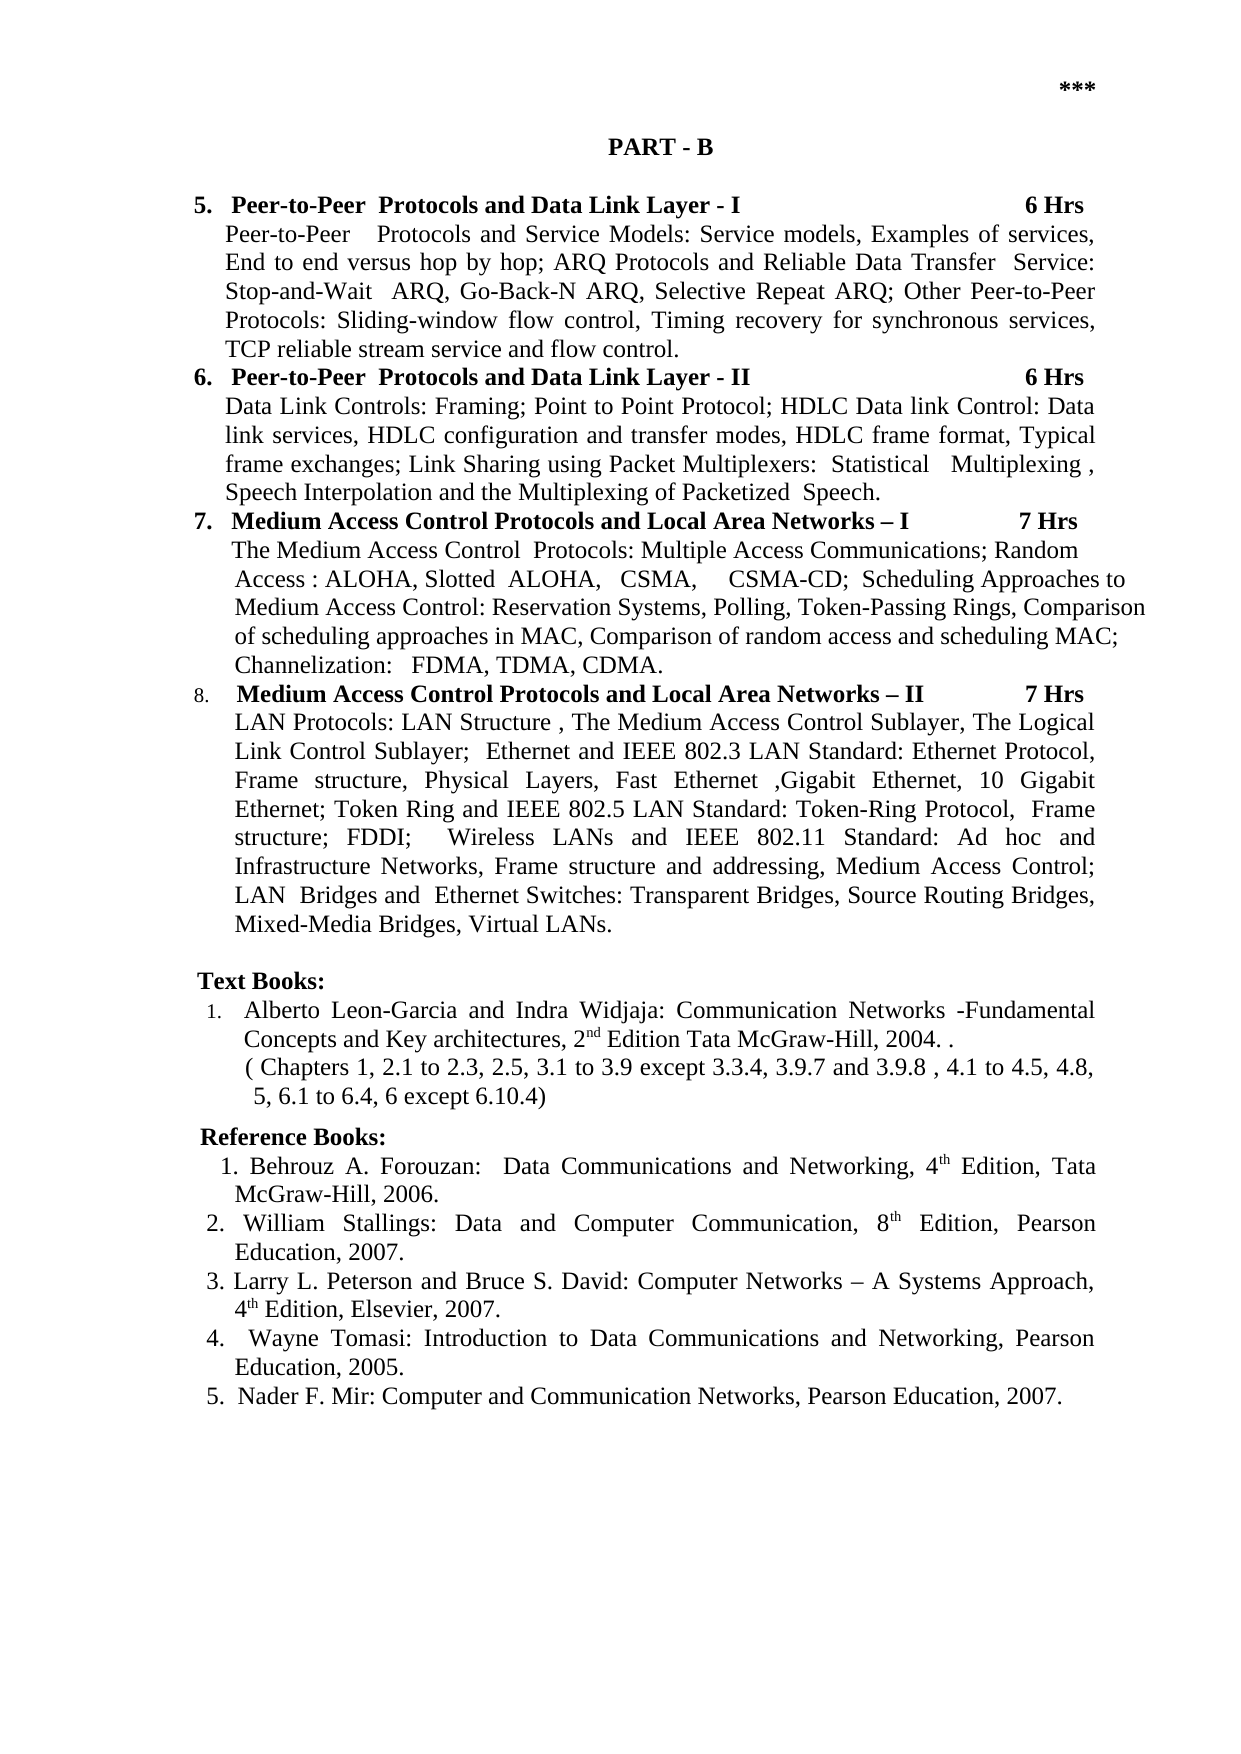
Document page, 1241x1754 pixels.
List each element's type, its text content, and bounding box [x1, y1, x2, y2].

text PART - B [225, 132, 1096, 161]
list Alberto Leon-Garcia and Indra Widjaja: Communication Networks -Fundamental Concepts and Key architectures, 2nd Edition Tata McGraw-Hill, 2004. . [206, 995, 1096, 1052]
list Peer-to-Peer Protocols and Data Link Layer - I 6 Hrs [194, 190, 1096, 219]
text LAN Protocols: LAN Structure , The Medium Access Control Sublayer, The Logical Link Control Sublayer; Ethernet and IEEE 802.3 LAN Standard: Ethernet Protocol, Frame structure, Physical Layers, Fast Ethernet ,Gigabit Ethernet, 10 Gigabit Ethernet; Token Ring and IEEE 802.5 LAN Standard: Token-Ring Protocol, Frame structure; FDDI; Wireless LANs and IEEE 802.11 Standard: Ad hoc and Infrastructure Networks, Frame structure and addressing, Medium Access Control; LAN Bridges and Ethernet Switches: Transparent Bridges, Source Routing Bridges, Mixed-Media Bridges, Virtual LANs. [234, 707, 1096, 937]
list Medium Access Control Protocols and Local Area Networks – I 7 Hrs [194, 506, 1096, 535]
subtitle The Medium Access Control Protocols: Multiple Access Communications; Random Access : ALOHA, Slotted ALOHA, CSMA, CSMA-CD; Scheduling Approaches to Medium Access Control: Reservation Systems, Polling, Token-Passing Rings, Comparison of scheduling approaches in MAC, Comparison of random access and scheduling MAC; Channelization: FDMA, TDMA, CDMA. [187, 535, 1152, 679]
text 5. Nader F. Mir: Computer and Communication Networks, Pearson Education, 2007. [206, 1381, 1096, 1409]
text 1. Behrouz A. Forouzan: Data Communications and Networking, 4th Edition, Tata McGraw-Hill, 2006. [187, 1151, 1096, 1208]
text 3. Larry L. Peterson and Bruce S. David: Computer Networks – A Systems Approach, 4th Edition, Elsevier, 2007. [206, 1266, 1096, 1323]
subtitle Data Link Controls: Framing; Point to Point Protocol; HDLC Data link Control: Data link services, HDLC configuration and transfer modes, HDLC frame format, Typical frame exchanges; Link Sharing using Packet Multiplexers: Statistical Multiplexing , Speech Interpolation and the Multiplexing of Packetized Speech. [225, 391, 1096, 506]
list Peer-to-Peer Protocols and Data Link Layer - II 6 Hrs [194, 362, 1096, 391]
text 4. Wayne Tomasi: Introduction to Data Communications and Networking, Pearson Education, 2005. [206, 1323, 1096, 1381]
text Text Books: [197, 966, 1087, 995]
text ( Chapters 1, 2.1 to 2.3, 2.5, 3.1 to 3.9 except 3.3.4, 3.9.7 and 3.9.8 , 4.1 to 4.5, 4.8, 5, 6.1 to 6.4, 6 except 6.10.4) [187, 1052, 1096, 1110]
list Medium Access Control Protocols and Local Area Networks – II 7 Hrs [194, 679, 1096, 707]
subtitle Peer-to-Peer Protocols and Service Models: Service models, Examples of services, End to end versus hop by hop; ARQ Protocols and Reliable Data Transfer Service: Stop-and-Wait ARQ, Go-Back-N ARQ, Selective Repeat ARQ; Other Peer-to-Peer Protocols: Sliding-window flow control, Timing recovery for synchronous services, TCP reliable stream service and flow control. [225, 219, 1096, 362]
text Reference Books: [187, 1122, 1096, 1151]
text 2. William Stallings: Data and Computer Communication, 8th Edition, Pearson Education, 2007. [206, 1208, 1096, 1266]
